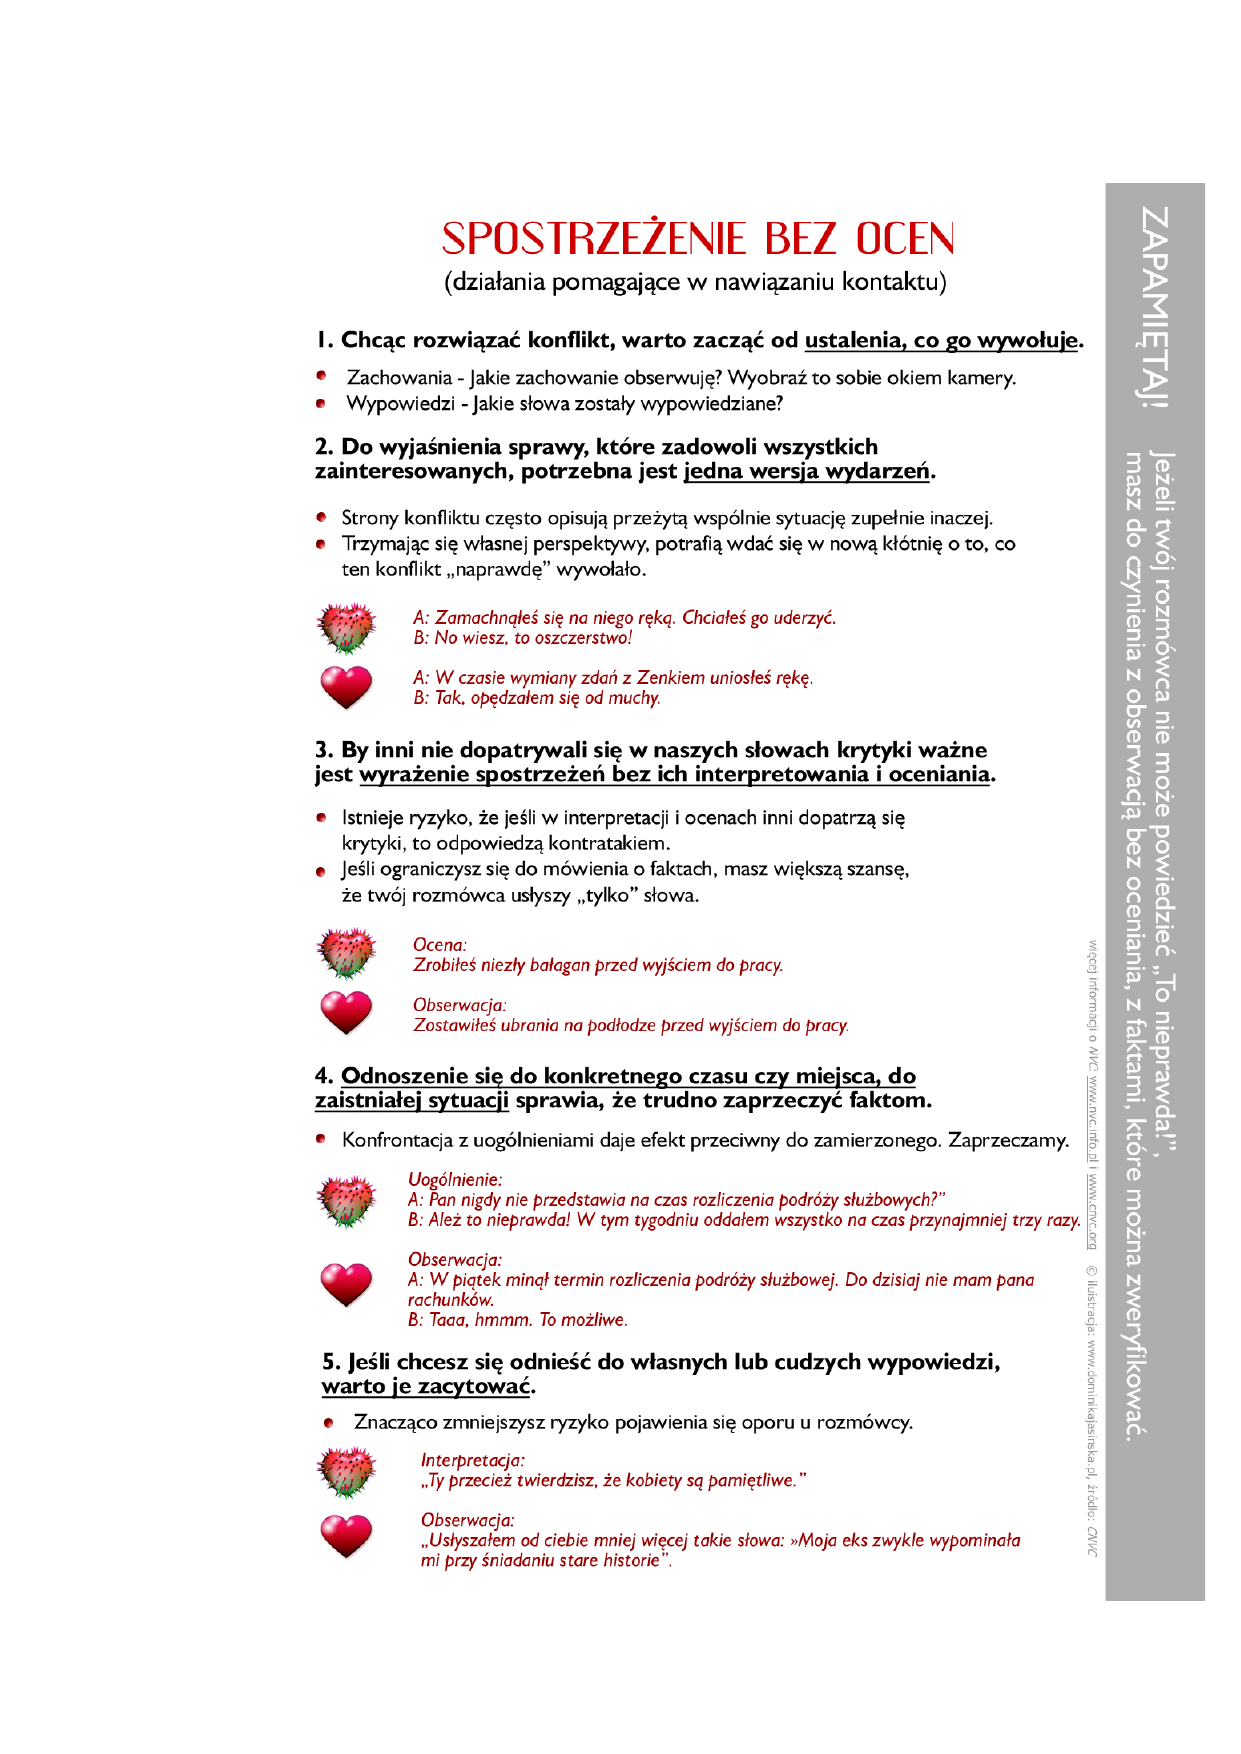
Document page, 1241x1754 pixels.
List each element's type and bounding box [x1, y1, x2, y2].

picture [260, 183, 1205, 1601]
